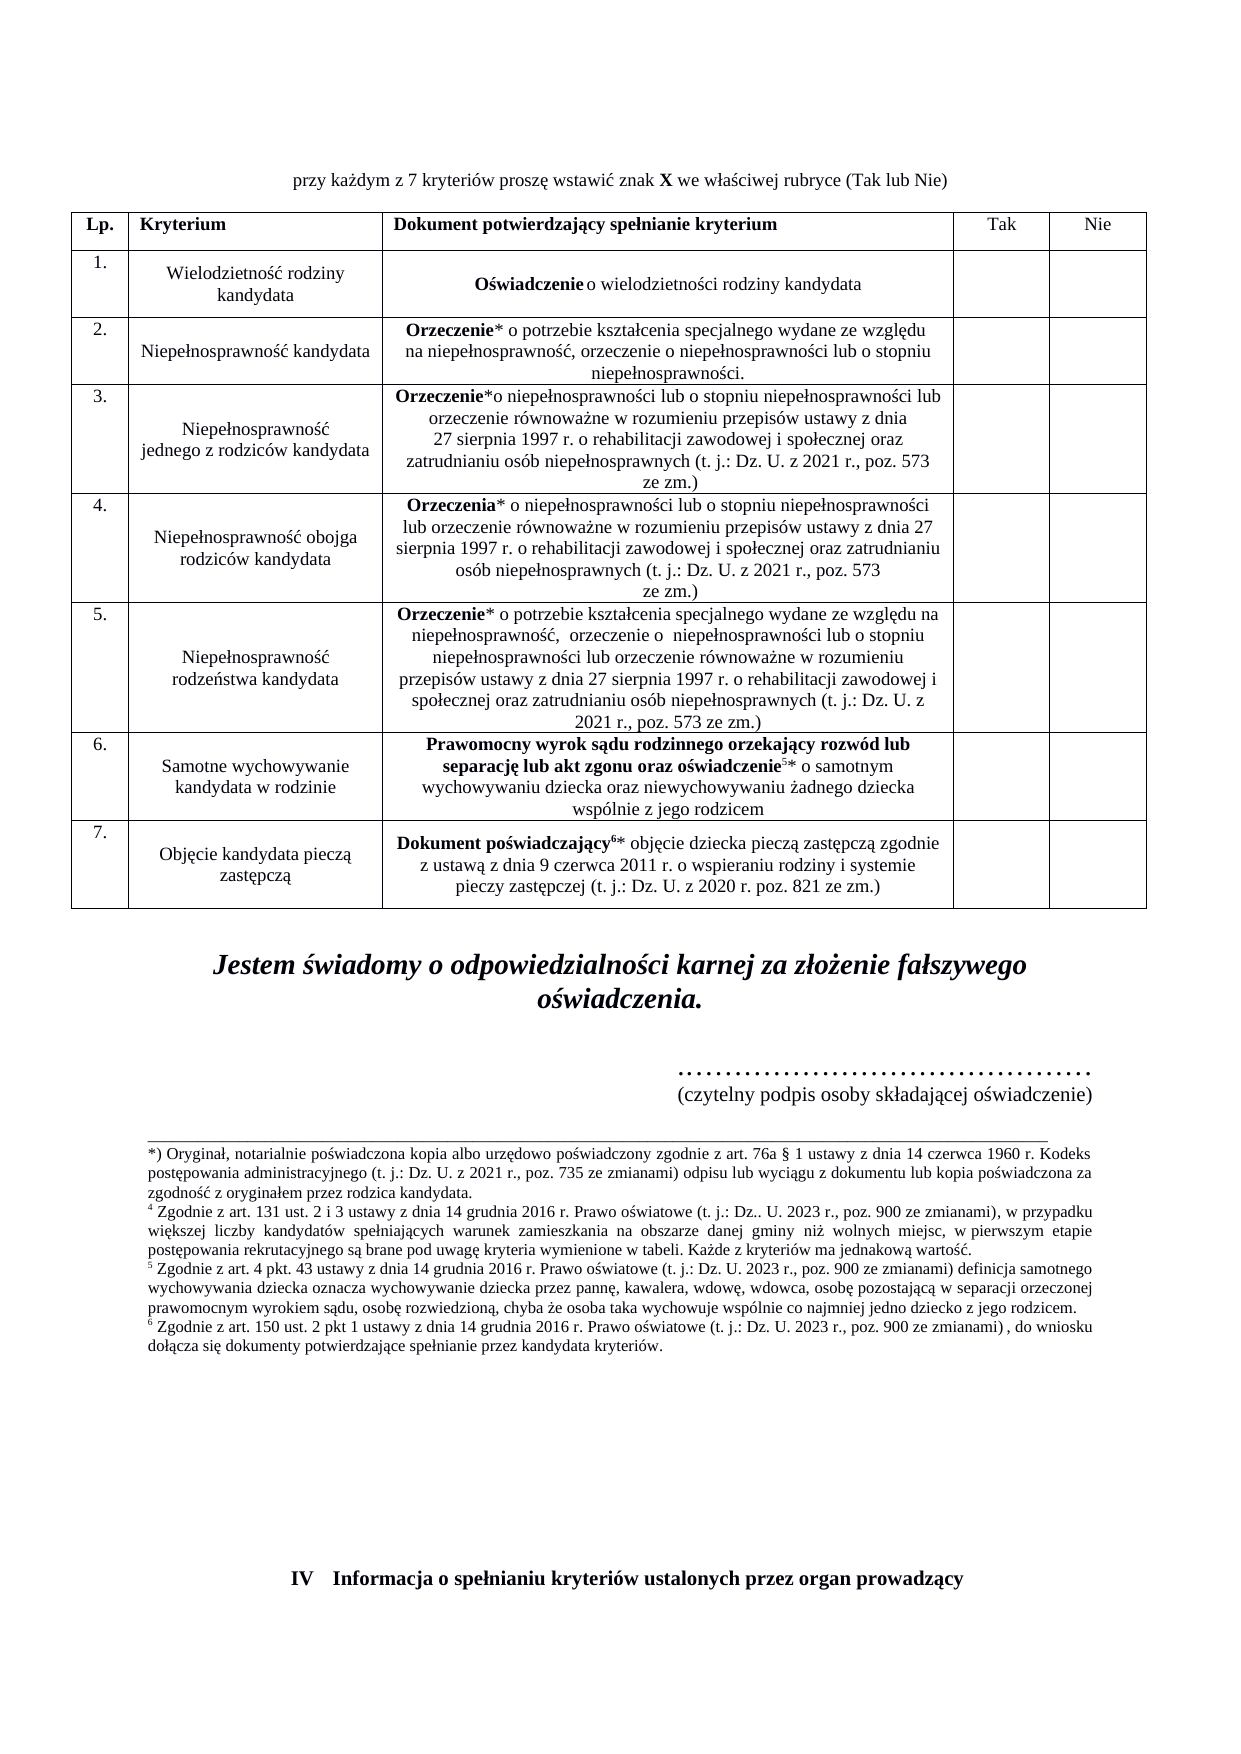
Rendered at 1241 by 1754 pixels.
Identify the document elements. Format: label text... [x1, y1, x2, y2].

table_cell [1050, 733, 1146, 819]
table_cell Orzeczenia* o niepełnosprawności lub o stopniu niepełnosprawności lub orzeczenie równoważne w rozumieniu przepisów ustawy z dnia 27 sierpnia 1997 r. o rehabilitacji zawodowej i społecznej oraz zatrudnianiu osób niepełnosprawnych (t. j.: Dz. U. z 2021 r., poz. 573 ze zm.) [383, 494, 953, 602]
table_cell Prawomocny wyrok sądu rodzinnego orzekający rozwód lub separację lub akt zgonu oraz oświadczenie5* o samotnym wychowywaniu dziecka oraz niewychowywaniu żadnego dziecka wspólnie z jego rodzicem [383, 733, 953, 819]
table_header Dokument potwierdzający spełnianie kryterium [383, 213, 953, 249]
table_cell Niepełnosprawność kandydata [129, 318, 382, 384]
table_cell 6. [72, 733, 128, 819]
table_cell 1. [72, 251, 128, 317]
table_cell [954, 821, 1049, 908]
text *) Oryginał, notarialnie poświadczona kopia albo urzędowo poświadczony zgodnie z art. 76a § 1 ustawy z dnia 14 czerwca 1960 r. Kodeks postępowania administracyjnego (t. j.: Dz. U. z 2021 r., poz. 735 ze zmianami) odpisu lub wyciągu z dokumentu lub kopia poświadczona za zgodność z oryginałem przez rodzica kandydata. [148, 1144, 1093, 1202]
table_cell 7. [72, 821, 128, 908]
table_cell Orzeczenie* o potrzebie kształcenia specjalnego wydane ze względu na niepełnosprawność, orzeczenie o niepełnosprawności lub o stopniu niepełnosprawności lub orzeczenie równoważne w rozumieniu przepisów ustawy z dnia 27 sierpnia 1997 r. o rehabilitacji zawodowej i społecznej oraz zatrudnianiu osób niepełnosprawnych (t. j.: Dz. U. z 2021 r., poz. 573 ze zm.) [383, 603, 953, 732]
table_cell Orzeczenie* o potrzebie kształcenia specjalnego wydane ze względu na niepełnosprawność, orzeczenie o niepełnosprawności lub o stopniu niepełnosprawności. [383, 318, 953, 384]
text 4 Zgodnie z art. 131 ust. 2 i 3 ustawy z dnia 14 grudnia 2016 r. Prawo oświatowe (t. j.: Dz.. U. 2023 r., poz. 900 ze zmianami), w przypadku większej liczby kandydatów spełniających warunek zamieszkania na obszarze danej gminy niż wolnych miejsc, w pierwszym etapie postępowania rekrutacyjnego są brane pod uwagę kryteria wymienione w tabeli. Każde z kryteriów ma jednakową wartość. [148, 1202, 1093, 1259]
text przy każdym z 7 kryteriów proszę wstawić znak X we właściwej rubryce (Tak lub Nie) [148, 169, 1093, 191]
table_cell Niepełnosprawność jednego z rodziców kandydata [129, 385, 382, 493]
table_cell Wielodzietność rodziny kandydata [129, 251, 382, 317]
table_cell 5. [72, 603, 128, 732]
text 6 Zgodnie z art. 150 ust. 2 pkt 1 ustawy z dnia 14 grudnia 2016 r. Prawo oświatowe (t. j.: Dz. U. 2023 r., poz. 900 ze zmianami), do wniosku dołącza się dokumenty potwierdzające spełnianie przez kandydata kryteriów. [148, 1317, 1093, 1355]
text 5 Zgodnie z art. 4 pkt. 43 ustawy z dnia 14 grudnia 2016 r. Prawo oświatowe (t. j.: Dz. U. 2023 r., poz. 900 ze zmianami) definicja samotnego wychowywania dziecka oznacza wychowywanie dziecka przez pannę, kawalera, wdowę, wdowca, osobę pozostającą w separacji orzeczonej prawomocnym wyrokiem sądu, osobę rozwiedzioną, chyba że osoba taka wychowuje wspólnie co najmniej jedno dziecko z jego rodzicem. [148, 1259, 1093, 1317]
text .…………………………………… [148, 1048, 1093, 1082]
list Informacja o spełnianiu kryteriów ustalonych przez organ prowadzący [185, 1566, 1093, 1590]
table_cell Oświadczenie o wielodzietności rodziny kandydata [383, 251, 953, 317]
table_cell [954, 603, 1049, 732]
table_header Tak [954, 213, 1049, 249]
table_cell [954, 251, 1049, 317]
table_cell [954, 318, 1049, 384]
table_cell [954, 733, 1049, 819]
text ____________________________________________________________________________________________________________ [148, 1125, 1093, 1144]
table_cell 4. [72, 494, 128, 602]
table_cell [1050, 318, 1146, 384]
table_cell Dokument poświadczający6* objęcie dziecka pieczą zastępczą zgodnie z ustawą z dnia 9 czerwca 2011 r. o wspieraniu rodziny i systemie pieczy zastępczej (t. j.: Dz. U. z 2020 r. poz. 821 ze zm.) [383, 821, 953, 908]
table_cell 2. [72, 318, 128, 384]
table_cell [954, 385, 1049, 493]
table_cell [1050, 385, 1146, 493]
text Jestem świadomy o odpowiedzialności karnej za złożenie fałszywego oświadczenia. [148, 947, 1093, 1014]
table_cell 3. [72, 385, 128, 493]
text (czytelny podpis osoby składającej oświadczenie) [148, 1082, 1093, 1106]
table_cell [1050, 821, 1146, 908]
table_header Nie [1050, 213, 1146, 249]
table_cell Niepełnosprawność rodzeństwa kandydata [129, 603, 382, 732]
table_cell [1050, 603, 1146, 732]
table_header Lp. [72, 213, 128, 249]
table_cell [954, 494, 1049, 602]
table_header Kryterium [129, 213, 382, 249]
table_cell [1050, 251, 1146, 317]
table_cell Orzeczenie*o niepełnosprawności lub o stopniu niepełnosprawności lub orzeczenie równoważne w rozumieniu przepisów ustawy z dnia 27 sierpnia 1997 r. o rehabilitacji zawodowej i społecznej oraz zatrudnianiu osób niepełnosprawnych (t. j.: Dz. U. z 2021 r., poz. 573 ze zm.) [383, 385, 953, 493]
table_cell Niepełnosprawność obojga rodziców kandydata [129, 494, 382, 602]
table_cell [1050, 494, 1146, 602]
table_cell Samotne wychowywanie kandydata w rodzinie [129, 733, 382, 819]
table_cell Objęcie kandydata pieczą zastępczą [129, 821, 382, 908]
